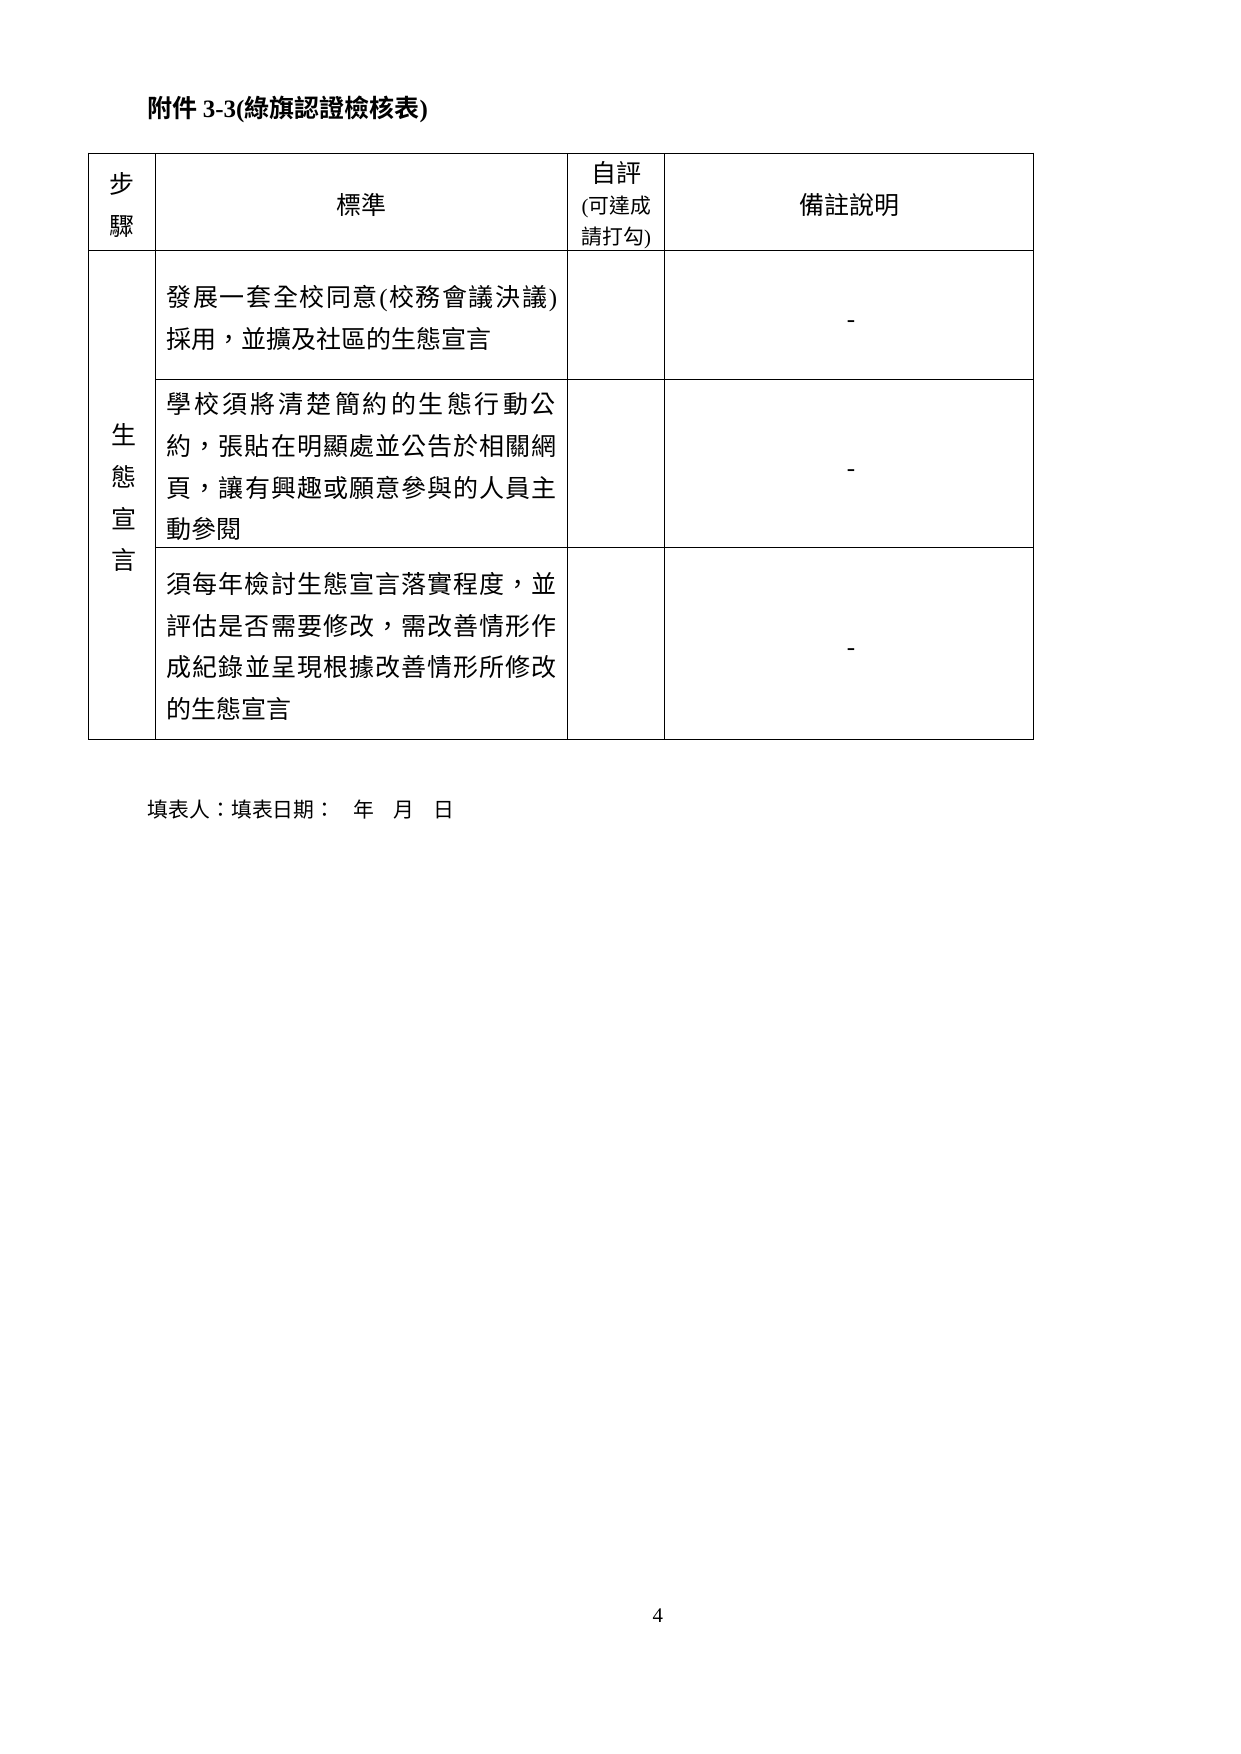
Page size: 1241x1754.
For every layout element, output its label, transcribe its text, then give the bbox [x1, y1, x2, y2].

table_cell 生態宣言 [89, 251, 155, 738]
table_cell 須每年檢討生態宣言落實程度，並評估是否需要修改，需改善情形作成紀錄並呈現根據改善情形所修改的生態宣言 [156, 548, 567, 738]
table_cell [568, 548, 664, 738]
text 填表人：填表日期： 年 月 日 [148, 793, 1092, 823]
table_cell [568, 380, 664, 547]
table_cell 發展一套全校同意(校務會議決議)採用，並擴及社區的生態宣言 [156, 251, 567, 379]
table_cell - [665, 380, 1033, 547]
table_header 備註說明 [665, 154, 1033, 250]
table_cell [568, 251, 664, 379]
table_header 步驟 [89, 154, 155, 250]
table_cell 學校須將清楚簡約的生態行動公約，張貼在明顯處並公告於相關網頁，讓有興趣或願意參與的人員主動參閱 [156, 380, 567, 547]
table_cell - [665, 251, 1033, 379]
table_cell - [665, 548, 1033, 738]
table_header 自評 (可達成請打勾) [568, 154, 664, 250]
table_header 標準 [156, 154, 567, 250]
